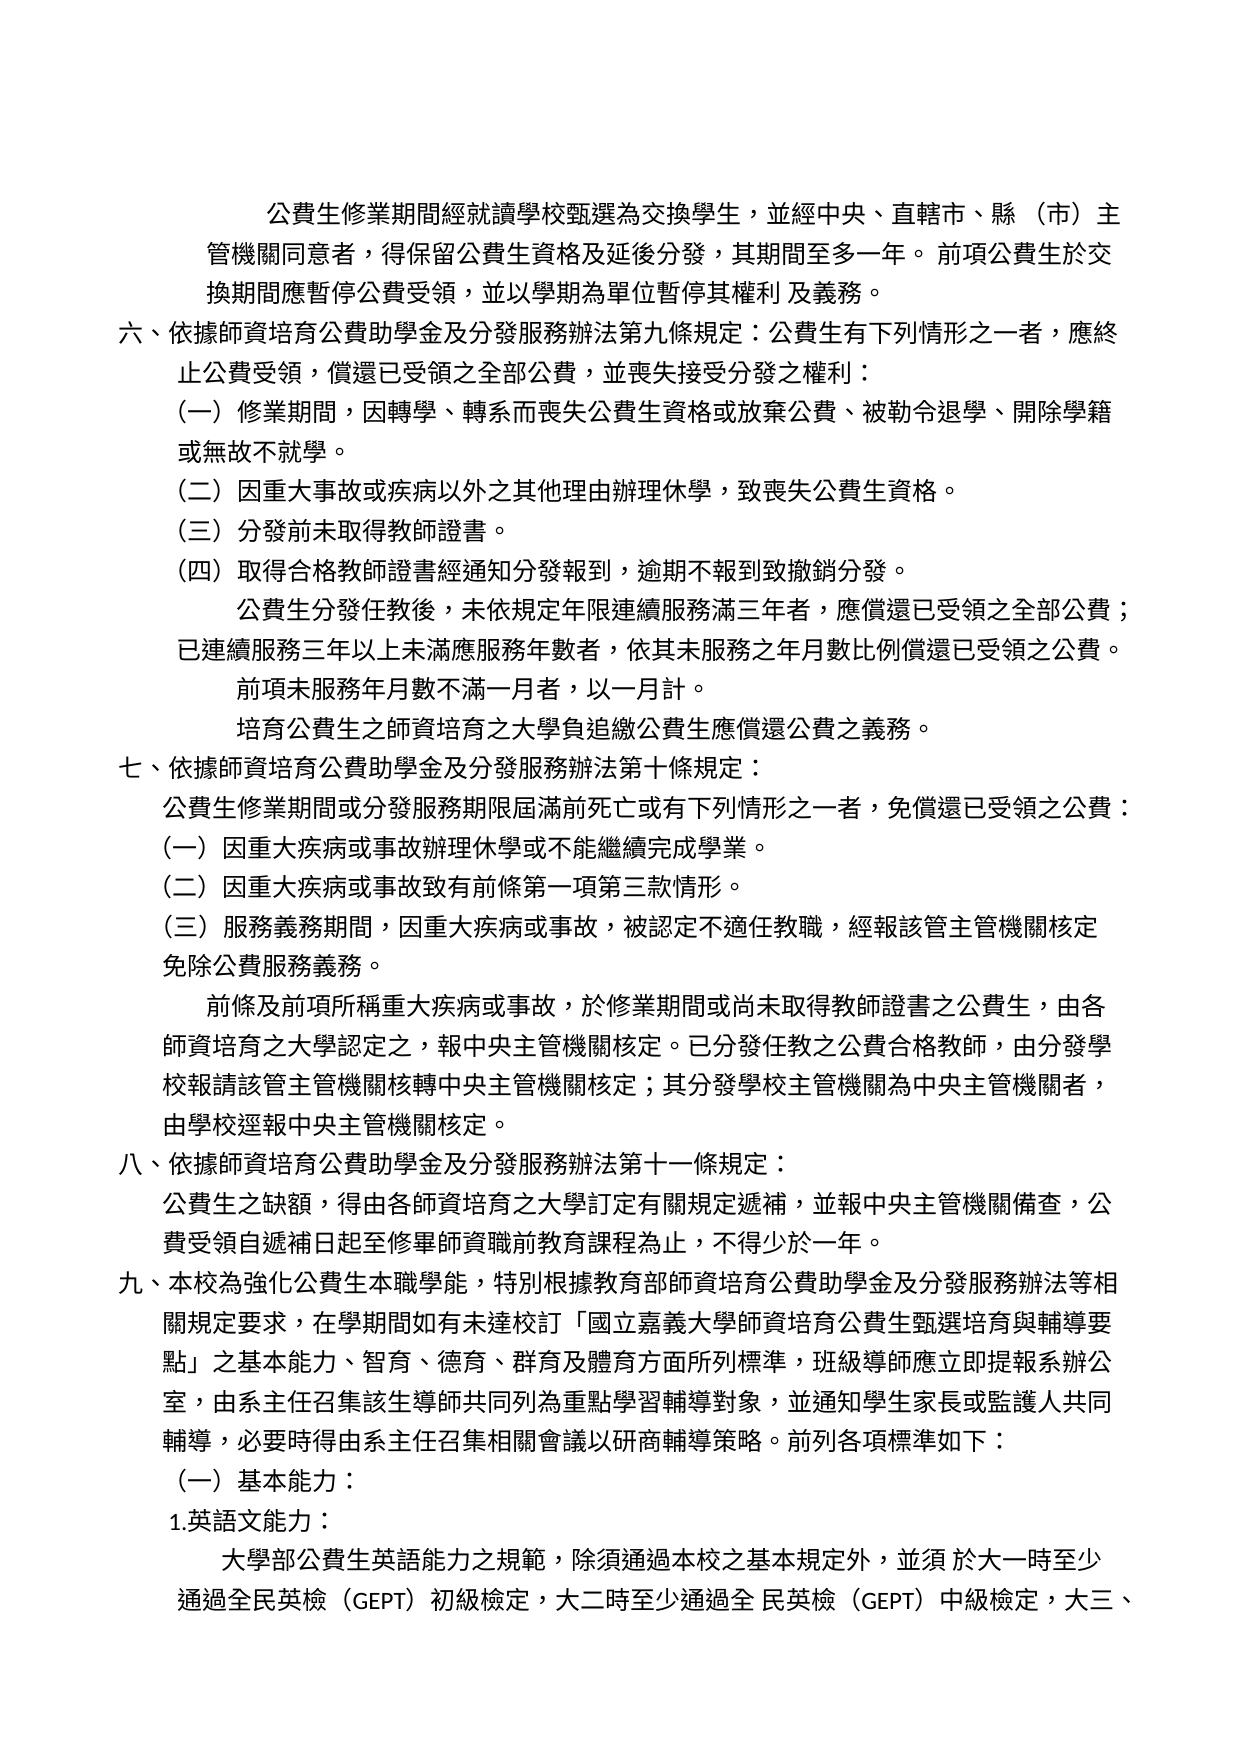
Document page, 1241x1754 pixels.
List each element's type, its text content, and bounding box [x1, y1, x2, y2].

text （二）因重大疾病或事故致有前條第一項第三款情形。 [118, 865, 1122, 904]
text （一）修業期間，因轉學、轉系而喪失公費生資格或放棄公費、被勒令退學、開除學籍或無故不就學。 [162, 390, 1122, 469]
text 公費生修業期間經就讀學校甄選為交換學生，並經中央、直轄市、縣 （市）主管機關同意者，得保留公費生資格及延後分發，其期間至多一年。 前項公費生於交換期間應暫停公費受領，並以學期為單位暫停其權利 及義務。 [206, 192, 1122, 311]
text 公費生修業期間或分發服務期限屆滿前死亡或有下列情形之一者，免償還已受領之公費： [162, 786, 1122, 825]
text 大學部公費生英語能力之規範，除須通過本校之基本規定外，並須 於大一時至少通過全民英檢（GEPT）初級檢定，大二時至少通過全 民英檢（GEPT）中級檢定，大三、四時至少通過全民英檢（GEPT） 中高級檢定，若檢具其他具有教育部認可或國際性公信力之測驗成 績者，亦得提出申請，由本校語言中心對照及格標準認定之；研究 所公費生須於碩二第 2 學期結束前至少通過全民英檢（GEPT）中高 級檢定。 [177, 1538, 1122, 1617]
text 七、依據師資培育公費助學金及分發服務辦法第十條規定： [118, 746, 1122, 786]
text （四）取得合格教師證書經通知分發報到，逾期不報到致撤銷分發。 [162, 548, 1122, 588]
text 六、依據師資培育公費助學金及分發服務辦法第九條規定：公費生有下列情形之一者，應終止公費受領，償還已受領之全部公費，並喪失接受分發之權利： [118, 311, 1122, 390]
text 前項未服務年月數不滿一月者，以一月計。 [177, 667, 1122, 707]
text 離島地區及原住民公費生第二學年起之學業成績未達第一項第二款規 定，其學業總平均於班級排名前百分四十或成績達七十五分以上者，得由師 資培育之大學進行適性評估，經中央、直轄市、縣（市）主管機關同意者， 始得保有其公費生資格。 [206, 152, 1122, 192]
text （三）服務義務期間，因重大疾病或事故，被認定不適任教職，經報該管主管機關核定免除公費服務義務。 [148, 904, 1122, 984]
text 培育公費生之師資培育之大學負追繳公費生應償還公費之義務。 [177, 707, 1122, 746]
text 公費生分發任教後，未依規定年限連續服務滿三年者，應償還已受領之全部公費；已連續服務三年以上未滿應服務年數者，依其未服務之年月數比例償還已受領之公費。 [177, 588, 1122, 667]
text 前條及前項所稱重大疾病或事故，於修業期間或尚未取得教師證書之公費生，由各師資培育之大學認定之，報中央主管機關核定。已分發任教之公費合格教師，由分發學校報請該管主管機關核轉中央主管機關核定；其分發學校主管機關為中央主管機關者，由學校逕報中央主管機關核定。 [162, 984, 1122, 1142]
text （三）分發前未取得教師證書。 [162, 509, 1122, 548]
text 公費生之缺額，得由各師資培育之大學訂定有關規定遞補，並報中央主管機關備查，公費受領自遞補日起至修畢師資職前教育課程為止，不得少於一年。 [162, 1182, 1122, 1261]
text （一）因重大疾病或事故辦理休學或不能繼續完成學業。 [118, 825, 1122, 865]
text 1.英語文能力： [162, 1498, 1122, 1538]
text 八、依據師資培育公費助學金及分發服務辦法第十一條規定： [118, 1142, 1122, 1182]
text 九、本校為強化公費生本職學能，特別根據教育部師資培育公費助學金及分發服務辦法等相關規定要求，在學期間如有未達校訂「國立嘉義大學師資培育公費生甄選培育與輔導要點」之基本能力、智育、德育、群育及體育方面所列標準，班級導師應立即提報系辦公室，由系主任召集該生導師共同列為重點學習輔導對象，並通知學生家長或監護人共同輔導，必要時得由系主任召集相關會議以研商輔導策略。前列各項標準如下： （一）基本能力： [118, 1261, 1122, 1498]
text （二）因重大事故或疾病以外之其他理由辦理休學，致喪失公費生資格。 [162, 469, 1122, 509]
